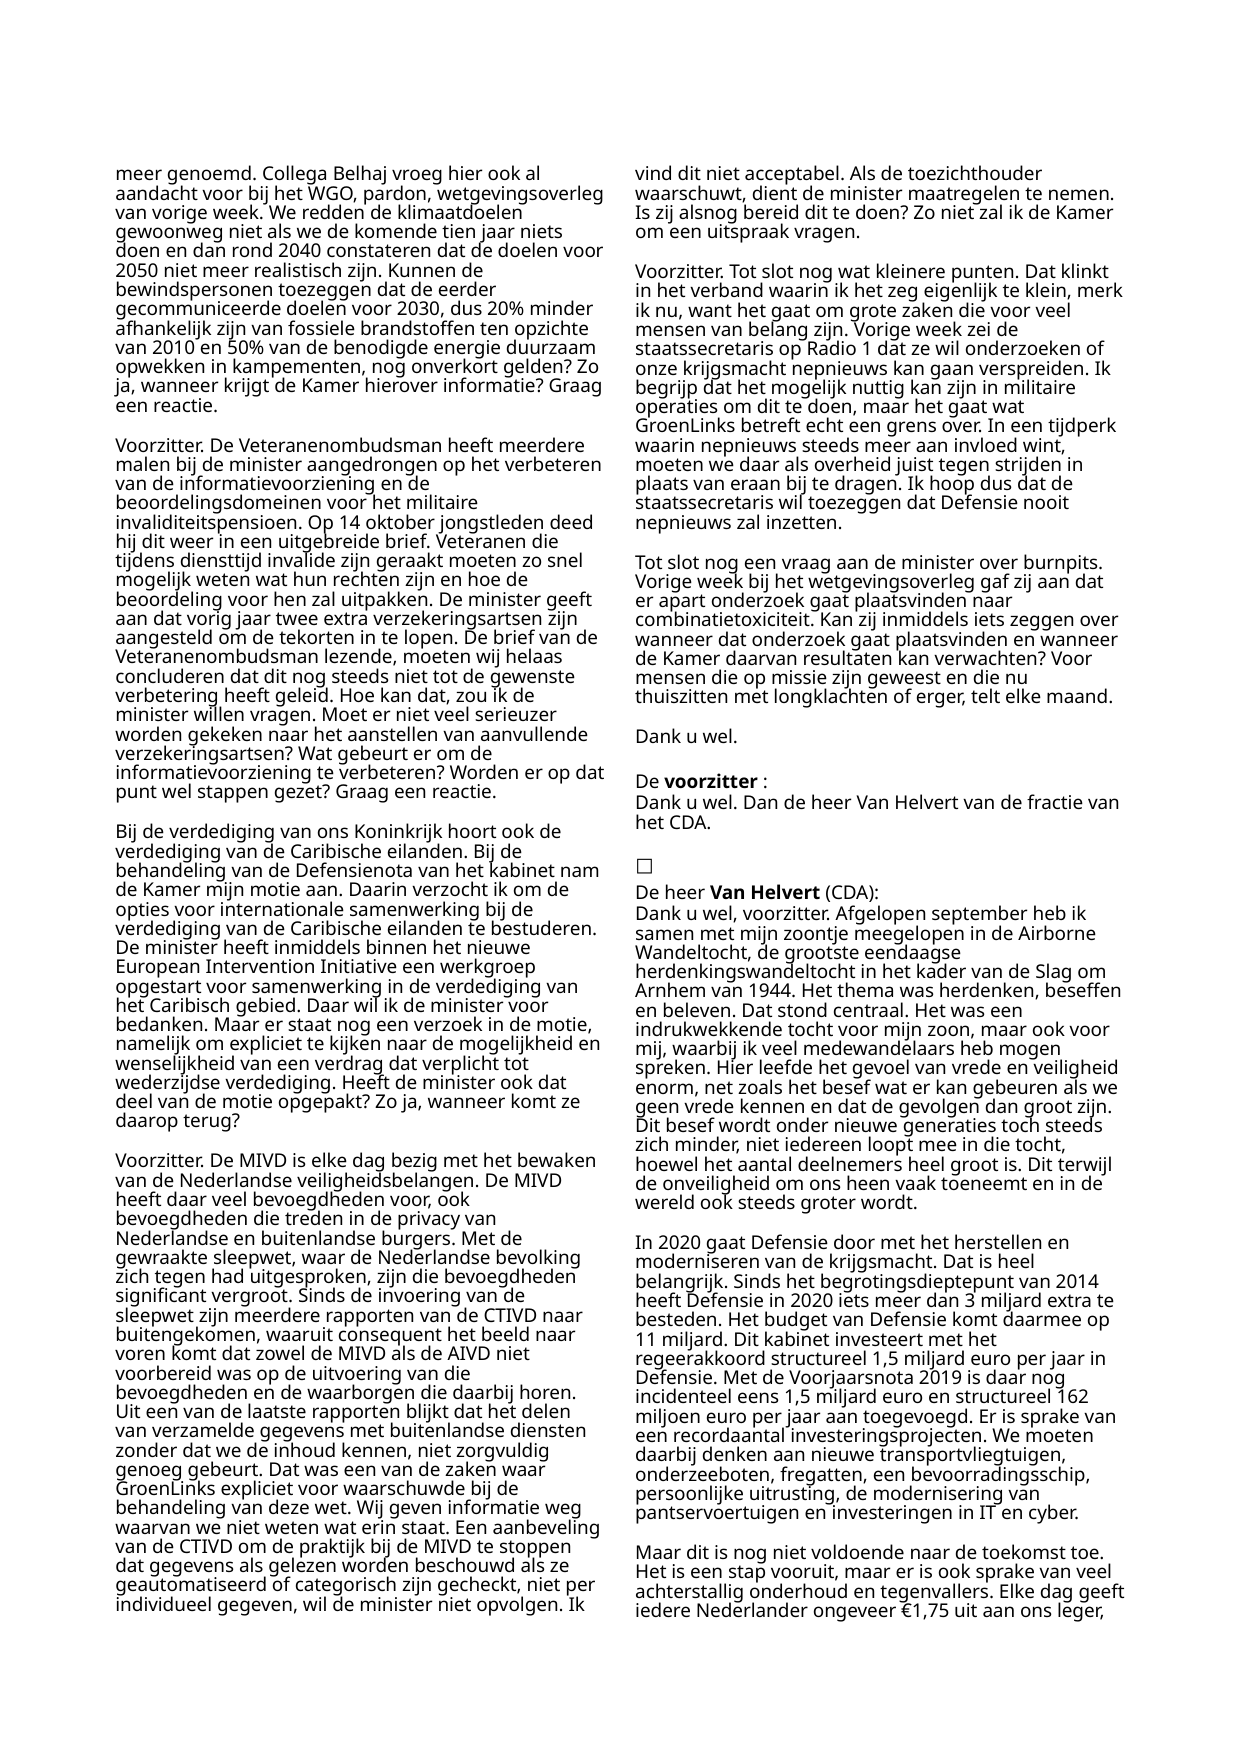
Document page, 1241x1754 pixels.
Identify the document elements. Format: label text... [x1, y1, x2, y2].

text Dank u wel, voorzitter. Afgelopen september heb ik samen met mijn zoontje meegelopen in de Airborne Wandeltocht, de grootste eendaagse herdenkingswandeltocht in het kader van de Slag om Arnhem van 1944. Het thema was herdenken, beseffen en beleven. Dat stond centraal. Het was een indrukwekkende tocht voor mijn zoon, maar ook voor mij, waarbij ik veel medewandelaars heb mogen spreken. Hier leefde het gevoel van vrede en veiligheid enorm, net zoals het besef wat er kan gebeuren als we geen vrede kennen en dat de gevolgen dan groot zijn. Dit besef wordt onder nieuwe generaties toch steeds zich minder, niet iedereen loopt mee in die tocht, hoewel het aantal deelnemers heel groot is. Dit terwijl de onveiligheid om ons heen vaak toeneemt en in de wereld ook steeds groter wordt. [635, 905, 1125, 1213]
text ⬜ [635, 854, 1125, 879]
text Dank u wel. Dan de heer Van Helvert van de fractie van het CDA. [635, 794, 1125, 833]
text Maar dit is nog niet voldoende naar de toekomst toe. Het is een stap vooruit, maar er is ook sprake van veel achterstallig onderhoud en tegenvallers. Elke dag geeft iedere Nederlander ongeveer €1,75 uit aan ons leger, [635, 1544, 1125, 1621]
text vind dit niet acceptabel. Als de toezichthouder waarschuwt, dient de minister maatregelen te nemen. Is zij alsnog bereid dit te doen? Zo niet zal ik de Kamer om een uitspraak vragen. [635, 165, 1125, 242]
text Voorzitter. De Veteranenombudsman heeft meerdere malen bij de minister aangedrongen op het verbeteren van de informatievoorziening en de beoordelingsdomeinen voor het militaire invaliditeitspensioen. Op 14 oktober jongstleden deed hij dit weer in een uitgebreide brief. Veteranen die tijdens diensttijd invalide zijn geraakt moeten zo snel mogelijk weten wat hun rechten zijn en hoe de beoordeling voor hen zal uitpakken. De minister geeft aan dat vorig jaar twee extra verzekeringsartsen zijn aangesteld om de tekorten in te lopen. De brief van de Veteranenombudsman lezende, moeten wij helaas concluderen dat dit nog steeds niet tot de gewenste verbetering heeft geleid. Hoe kan dat, zou ik de minister willen vragen. Moet er niet veel serieuzer worden gekeken naar het aanstellen van aanvullende verzekeringsartsen? Wat gebeurt er om de informatievoorziening te verbeteren? Worden er op dat punt wel stappen gezet? Graag een reactie. [115, 437, 605, 803]
text meer genoemd. Collega Belhaj vroeg hier ook al aandacht voor bij het WGO, pardon, wetgevingsoverleg van vorige week. We redden de klimaatdoelen gewoonweg niet als we de komende tien jaar niets doen en dan rond 2040 constateren dat de doelen voor 2050 niet meer realistisch zijn. Kunnen de bewindspersonen toezeggen dat de eerder gecommuniceerde doelen voor 2030, dus 20% minder afhankelijk zijn van fossiele brandstoffen ten opzichte van 2010 en 50% van de benodigde energie duurzaam opwekken in kampementen, nog onverkort gelden? Zo ja, wanneer krijgt de Kamer hierover informatie? Graag een reactie. [115, 165, 605, 416]
text Tot slot nog een vraag aan de minister over burnpits. Vorige week bij het wetgevingsoverleg gaf zij aan dat er apart onderzoek gaat plaatsvinden naar combinatietoxiciteit. Kan zij inmiddels iets zeggen over wanneer dat onderzoek gaat plaatsvinden en wanneer de Kamer daarvan resultaten kan verwachten? Voor mensen die op missie zijn geweest en die nu thuiszitten met longklachten of erger, telt elke maand. [635, 554, 1125, 708]
text Dank u wel. [635, 728, 1125, 748]
text De voorzitter : [635, 769, 1125, 794]
text Voorzitter. Tot slot nog wat kleinere punten. Dat klinkt in het verband waarin ik het zeg eigenlijk te klein, merk ik nu, want het gaat om grote zaken die voor veel mensen van belang zijn. Vorige week zei de staatssecretaris op Radio 1 dat ze wil onderzoeken of onze krijgsmacht nepnieuws kan gaan verspreiden. Ik begrijp dat het mogelijk nuttig kan zijn in militaire operaties om dit te doen, maar het gaat wat GroenLinks betreft echt een grens over. In een tijdperk waarin nepnieuws steeds meer aan invloed wint, moeten we daar als overheid juist tegen strijden in plaats van eraan bij te dragen. Ik hoop dus dat de staatssecretaris wil toezeggen dat Defensie nooit nepnieuws zal inzetten. [635, 263, 1125, 533]
text Voorzitter. De MIVD is elke dag bezig met het bewaken van de Nederlandse veiligheidsbelangen. De MIVD heeft daar veel bevoegdheden voor, ook bevoegdheden die treden in de privacy van Nederlandse en buitenlandse burgers. Met de gewraakte sleepwet, waar de Nederlandse bevolking zich tegen had uitgesproken, zijn die bevoegdheden significant vergroot. Sinds de invoering van de sleepwet zijn meerdere rapporten van de CTIVD naar buitengekomen, waaruit consequent het beeld naar voren komt dat zowel de MIVD als de AIVD niet voorbereid was op de uitvoering van die bevoegdheden en de waarborgen die daarbij horen. Uit een van de laatste rapporten blijkt dat het delen van verzamelde gegevens met buitenlandse diensten zonder dat we de inhoud kennen, niet zorgvuldig genoeg gebeurt. Dat was een van de zaken waar GroenLinks expliciet voor waarschuwde bij de behandeling van deze wet. Wij geven informatie weg waarvan we niet weten wat erin staat. Een aanbeveling van de CTIVD om de praktijk bij de MIVD te stoppen dat gegevens als gelezen worden beschouwd als ze geautomatiseerd of categorisch zijn gecheckt, niet per individueel gegeven, wil de minister niet opvolgen. Ik [115, 1152, 605, 1615]
text De heer Van Helvert (CDA): [635, 879, 1125, 905]
text Bij de verdediging van ons Koninkrijk hoort ook de verdediging van de Caribische eilanden. Bij de behandeling van de Defensienota van het kabinet nam de Kamer mijn motie aan. Daarin verzocht ik om de opties voor internationale samenwerking bij de verdediging van de Caribische eilanden te bestuderen. De minister heeft inmiddels binnen het nieuwe European Intervention Initiative een werkgroep opgestart voor samenwerking in de verdediging van het Caribisch gebied. Daar wil ik de minister voor bedanken. Maar er staat nog een verzoek in de motie, namelijk om expliciet te kijken naar de mogelijkheid en wenselijkheid van een verdrag dat verplicht tot wederzijdse verdediging. Heeft de minister ook dat deel van de motie opgepakt? Zo ja, wanneer komt ze daarop terug? [115, 823, 605, 1132]
text In 2020 gaat Defensie door met het herstellen en moderniseren van de krijgsmacht. Dat is heel belangrijk. Sinds het begrotingsdieptepunt van 2014 heeft Defensie in 2020 iets meer dan 3 miljard extra te besteden. Het budget van Defensie komt daarmee op 11 miljard. Dit kabinet investeert met het regeerakkoord structureel 1,5 miljard euro per jaar in Defensie. Met de Voorjaarsnota 2019 is daar nog incidenteel eens 1,5 miljard euro en structureel 162 miljoen euro per jaar aan toegevoegd. Er is sprake van een recordaantal investeringsprojecten. We moeten daarbij denken aan nieuwe transportvliegtuigen, onderzeeboten, fregatten, een bevoorradingsschip, persoonlijke uitrusting, de modernisering van pantservoertuigen en investeringen in IT en cyber. [635, 1234, 1125, 1523]
